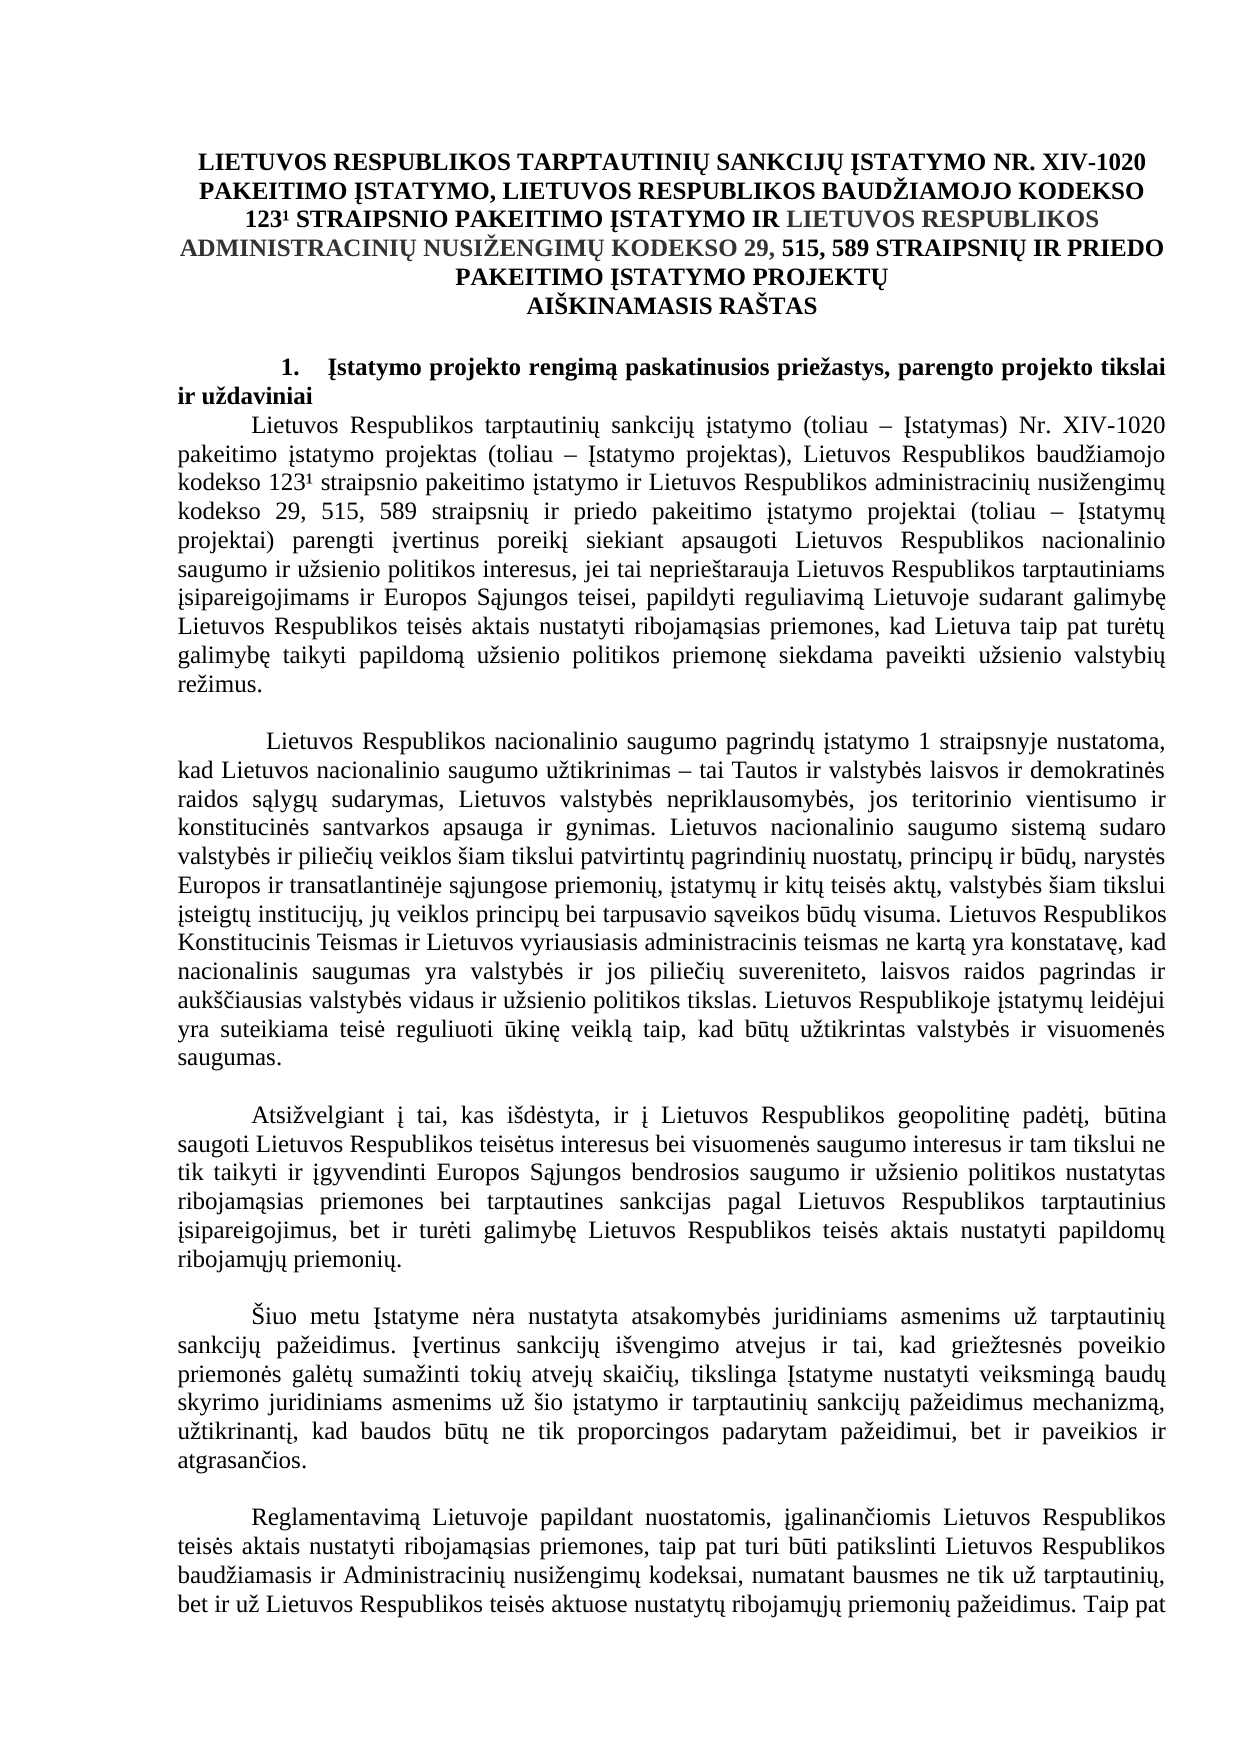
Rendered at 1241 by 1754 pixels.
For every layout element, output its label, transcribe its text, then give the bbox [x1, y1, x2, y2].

text Lietuvos Respublikos nacionalinio saugumo pagrindų įstatymo 1 straipsnyje nustatoma, kad Lietuvos nacionalinio saugumo užtikrinimas – tai Tautos ir valstybės laisvos ir demokratinės raidos sąlygų sudarymas, Lietuvos valstybės nepriklausomybės, jos teritorinio vientisumo ir konstitucinės santvarkos apsauga ir gynimas. Lietuvos nacionalinio saugumo sistemą sudaro valstybės ir piliečių veiklos šiam tikslui patvirtintų pagrindinių nuostatų, principų ir būdų, narystės Europos ir transatlantinėje sąjungose priemonių, įstatymų ir kitų teisės aktų, valstybės šiam tikslui įsteigtų institucijų, jų veiklos principų bei tarpusavio sąveikos būdų visuma. Lietuvos Respublikos Konstitucinis Teismas ir Lietuvos vyriausiasis administracinis teismas ne kartą yra konstatavę, kad nacionalinis saugumas yra valstybės ir jos piliečių suvereniteto, laisvos raidos pagrindas ir aukščiausias valstybės vidaus ir užsienio politikos tikslas. Lietuvos Respublikoje įstatymų leidėjui yra suteikiama teisė reguliuoti ūkinę veiklą taip, kad būtų užtikrintas valstybės ir visuomenės saugumas. [177, 726, 1167, 1071]
text Šiuo metu Įstatyme nėra nustatyta atsakomybės juridiniams asmenims už tarptautinių sankcijų pažeidimus. Įvertinus sankcijų išvengimo atvejus ir tai, kad griežtesnės poveikio priemonės galėtų sumažinti tokių atvejų skaičių, tikslinga Įstatyme nustatyti veiksmingą baudų skyrimo juridiniams asmenims už šio įstatymo ir tarptautinių sankcijų pažeidimus mechanizmą, užtikrinantį, kad baudos būtų ne tik proporcingos padarytam pažeidimui, bet ir paveikios ir atgrasančios. [177, 1301, 1167, 1474]
text Lietuvos Respublikos tarptautinių sankcijų įstatymo (toliau – Įstatymas) Nr. XIV-1020 pakeitimo įstatymo projektas (toliau – Įstatymo projektas), Lietuvos Respublikos baudžiamojo kodekso 123¹ straipsnio pakeitimo įstatymo ir Lietuvos Respublikos administracinių nusižengimų kodekso 29, 515, 589 straipsnių ir priedo pakeitimo įstatymo projektai (toliau – Įstatymų projektai) parengti įvertinus poreikį siekiant apsaugoti Lietuvos Respublikos nacionalinio saugumo ir užsienio politikos interesus, jei tai neprieštarauja Lietuvos Respublikos tarptautiniams įsipareigojimams ir Europos Sąjungos teisei, papildyti reguliavimą Lietuvoje sudarant galimybę Lietuvos Respublikos teisės aktais nustatyti ribojamąsias priemones, kad Lietuva taip pat turėtų galimybę taikyti papildomą užsienio politikos priemonę siekdama paveikti užsienio valstybių režimus. [177, 410, 1167, 697]
text 1. Įstatymo projekto rengimą paskatinusios priežastys, parengto projekto tikslai ir uždaviniai [177, 352, 1167, 410]
text LIETUVOS RESPUBLIKOS TARPTAUTINIŲ SANKCIJŲ ĮSTATYMO NR. XIV-1020 PAKEITIMO ĮSTATYMO, LIETUVOS RESPUBLIKOS BAUDŽIAMOJO KODEKSO 123¹ STRAIPSNIO PAKEITIMO ĮSTATYMO IR Lietuvos Respublikos administracinių nusižengimų kodekso 29, 515, 589 STRAIPSNIų ir priedo PAKEITIMO ĮSTATYMo PROJEKTŲ [177, 147, 1167, 291]
text Reglamentavimą Lietuvoje papildant nuostatomis, įgalinančiomis Lietuvos Respublikos teisės aktais nustatyti ribojamąsias priemones, taip pat turi būti patikslinti Lietuvos Respublikos baudžiamasis ir Administracinių nusižengimų kodeksai, numatant bausmes ne tik už tarptautinių, bet ir už Lietuvos Respublikos teisės aktuose nustatytų ribojamųjų priemonių pažeidimus. Taip pat [177, 1502, 1167, 1617]
text AIŠKINAMASIS RAŠTAS [177, 291, 1167, 319]
text Atsižvelgiant į tai, kas išdėstyta, ir į Lietuvos Respublikos geopolitinę padėtį, būtina saugoti Lietuvos Respublikos teisėtus interesus bei visuomenės saugumo interesus ir tam tikslui ne tik taikyti ir įgyvendinti Europos Sąjungos bendrosios saugumo ir užsienio politikos nustatytas ribojamąsias priemones bei tarptautines sankcijas pagal Lietuvos Respublikos tarptautinius įsipareigojimus, bet ir turėti galimybę Lietuvos Respublikos teisės aktais nustatyti papildomų ribojamųjų priemonių. [177, 1100, 1167, 1272]
